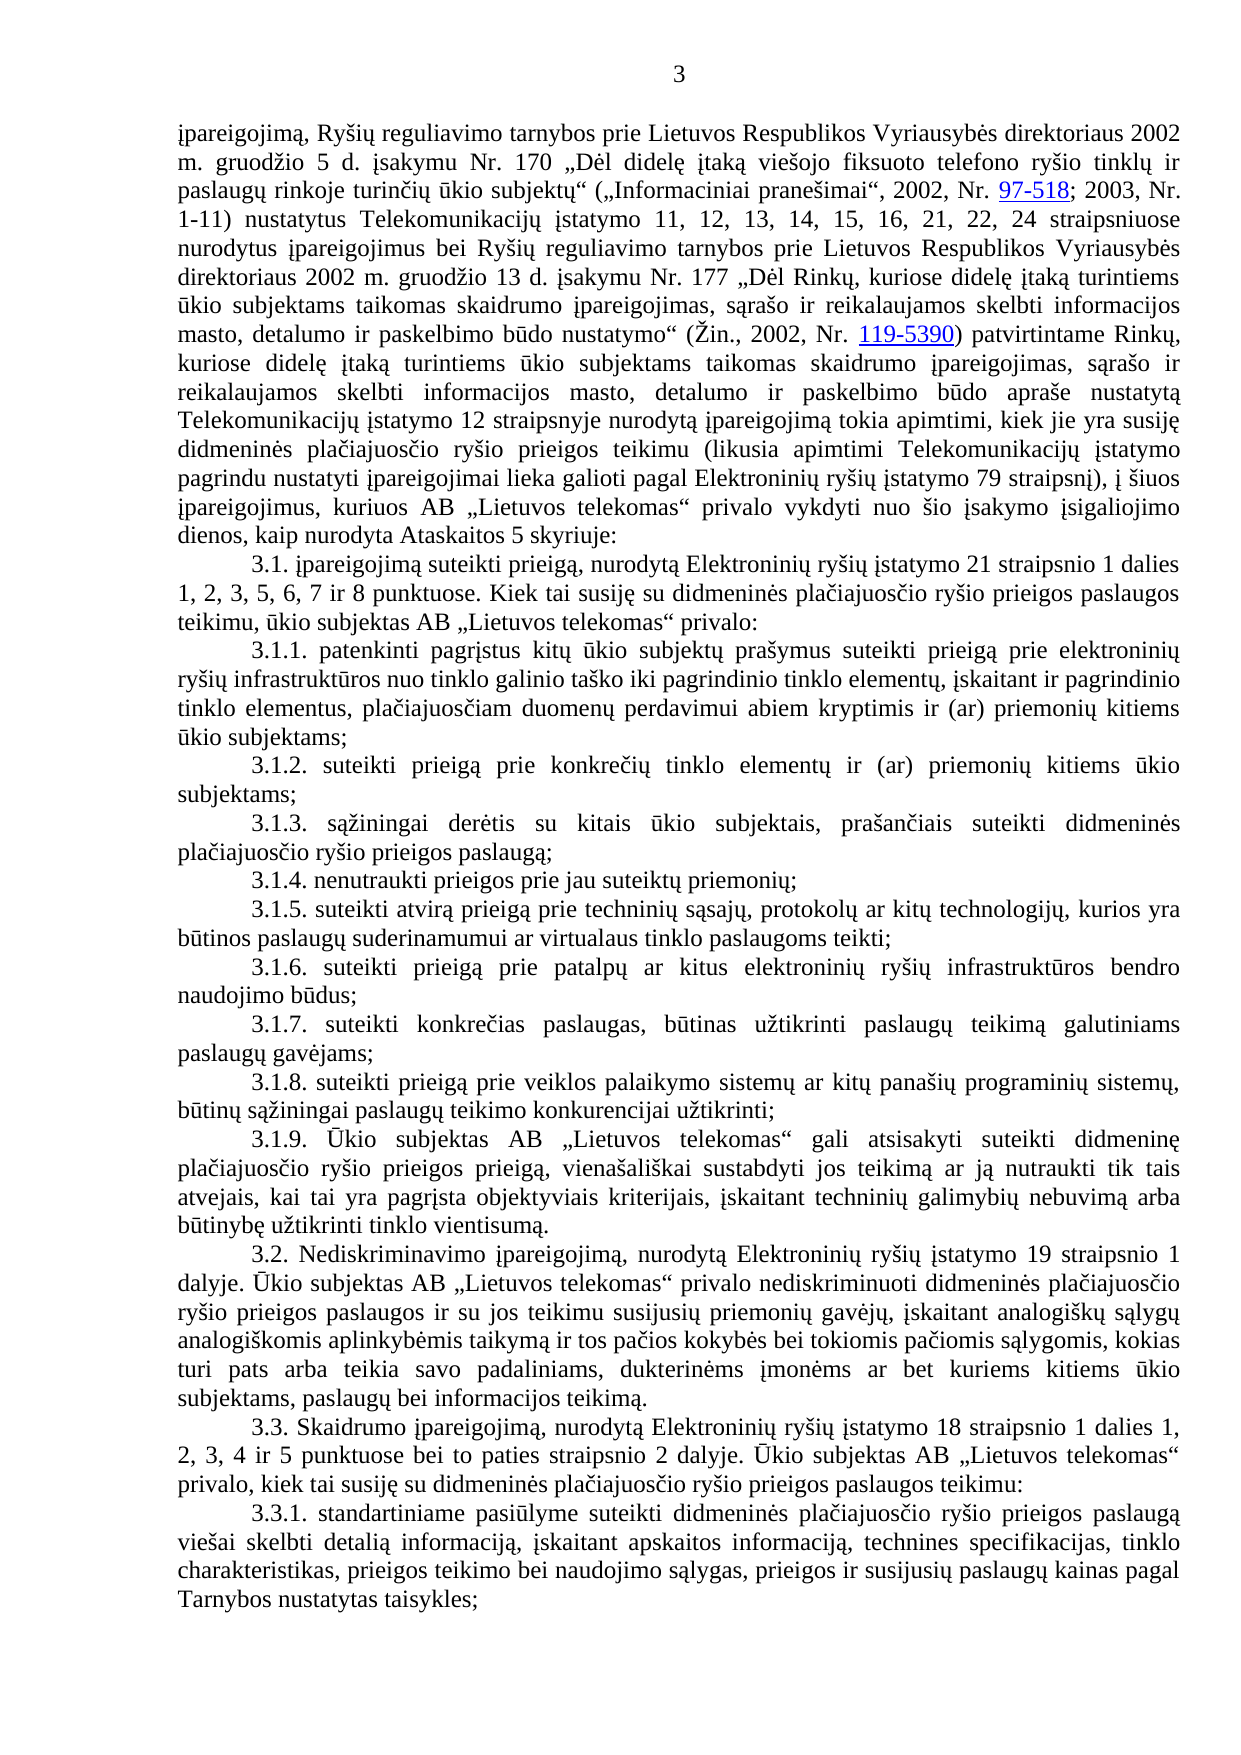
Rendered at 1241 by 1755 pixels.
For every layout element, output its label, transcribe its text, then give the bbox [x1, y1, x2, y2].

text 3.2. Nediskriminavimo įpareigojimą, nurodytą Elektroninių ryšių įstatymo 19 straipsnio 1 dalyje. Ūkio subjektas AB „Lietuvos telekomas“ privalo nediskriminuoti didmeninės plačiajuosčio ryšio prieigos paslaugos ir su jos teikimu susijusių priemonių gavėjų, įskaitant analogiškų sąlygų analogiškomis aplinkybėmis taikymą ir tos pačios kokybės bei tokiomis pačiomis sąlygomis, kokias turi pats arba teikia savo padaliniams, dukterinėms įmonėms ar bet kuriems kitiems ūkio subjektams, paslaugų bei informacijos teikimą. [177, 1239, 1181, 1412]
text įpareigojimą, Ryšių reguliavimo tarnybos prie Lietuvos Respublikos Vyriausybės direktoriaus 2002 m. gruodžio 5 d. įsakymu Nr. 170 „Dėl didelę įtaką viešojo fiksuoto telefono ryšio tinklų ir paslaugų rinkoje turinčių ūkio subjektų“ („Informaciniai pranešimai“, 2002, Nr. 97-518; 2003, Nr. 1-11) nustatytus Telekomunikacijų įstatymo 11, 12, 13, 14, 15, 16, 21, 22, 24 straipsniuose nurodytus įpareigojimus bei Ryšių reguliavimo tarnybos prie Lietuvos Respublikos Vyriausybės direktoriaus 2002 m. gruodžio 13 d. įsakymu Nr. 177 „Dėl Rinkų, kuriose didelę įtaką turintiems ūkio subjektams taikomas skaidrumo įpareigojimas, sąrašo ir reikalaujamos skelbti informacijos masto, detalumo ir paskelbimo būdo nustatymo“ (Žin., 2002, Nr. 119-5390) patvirtintame Rinkų, kuriose didelę įtaką turintiems ūkio subjektams taikomas skaidrumo įpareigojimas, sąrašo ir reikalaujamos skelbti informacijos masto, detalumo ir paskelbimo būdo apraše nustatytą Telekomunikacijų įstatymo 12 straipsnyje nurodytą įpareigojimą tokia apimtimi, kiek jie yra susiję didmeninės plačiajuosčio ryšio prieigos teikimu (likusia apimtimi Telekomunikacijų įstatymo pagrindu nustatyti įpareigojimai lieka galioti pagal Elektroninių ryšių įstatymo 79 straipsnį), į šiuos įpareigojimus, kuriuos AB „Lietuvos telekomas“ privalo vykdyti nuo šio įsakymo įsigaliojimo dienos, kaip nurodyta Ataskaitos 5 skyriuje: [177, 118, 1181, 549]
text 3.1.2. suteikti prieigą prie konkrečių tinklo elementų ir (ar) priemonių kitiems ūkio subjektams; [177, 751, 1181, 808]
text 3.1.9. Ūkio subjektas AB „Lietuvos telekomas“ gali atsisakyti suteikti didmeninę plačiajuosčio ryšio prieigos prieigą, vienašališkai sustabdyti jos teikimą ar ją nutraukti tik tais atvejais, kai tai yra pagrįsta objektyviais kriterijais, įskaitant techninių galimybių nebuvimą arba būtinybę užtikrinti tinklo vientisumą. [177, 1124, 1181, 1239]
text 3.1.3. sąžiningai derėtis su kitais ūkio subjektais, prašančiais suteikti didmeninės plačiajuosčio ryšio prieigos paslaugą; [177, 808, 1181, 866]
text 3.3.1. standartiniame pasiūlyme suteikti didmeninės plačiajuosčio ryšio prieigos paslaugą viešai skelbti detalią informaciją, įskaitant apskaitos informaciją, technines specifikacijas, tinklo charakteristikas, prieigos teikimo bei naudojimo sąlygas, prieigos ir susijusių paslaugų kainas pagal Tarnybos nustatytas taisykles; [177, 1498, 1181, 1613]
text 3.1.7. suteikti konkrečias paslaugas, būtinas užtikrinti paslaugų teikimą galutiniams paslaugų gavėjams; [177, 1009, 1181, 1067]
text 3.1.4. nenutraukti prieigos prie jau suteiktų priemonių; [177, 866, 1181, 894]
text 3.1.6. suteikti prieigą prie patalpų ar kitus elektroninių ryšių infrastruktūros bendro naudojimo būdus; [177, 952, 1181, 1009]
text 3.1.1. patenkinti pagrįstus kitų ūkio subjektų prašymus suteikti prieigą prie elektroninių ryšių infrastruktūros nuo tinklo galinio taško iki pagrindinio tinklo elementų, įskaitant ir pagrindinio tinklo elementus, plačiajuosčiam duomenų perdavimui abiem kryptimis ir (ar) priemonių kitiems ūkio subjektams; [177, 636, 1181, 751]
text 3.1.8. suteikti prieigą prie veiklos palaikymo sistemų ar kitų panašių programinių sistemų, būtinų sąžiningai paslaugų teikimo konkurencijai užtikrinti; [177, 1067, 1181, 1124]
text 3.1. įpareigojimą suteikti prieigą, nurodytą Elektroninių ryšių įstatymo 21 straipsnio 1 dalies 1, 2, 3, 5, 6, 7 ir 8 punktuose. Kiek tai susiję su didmeninės plačiajuosčio ryšio prieigos paslaugos teikimu, ūkio subjektas AB „Lietuvos telekomas“ privalo: [177, 549, 1181, 636]
text 3.3. Skaidrumo įpareigojimą, nurodytą Elektroninių ryšių įstatymo 18 straipsnio 1 dalies 1, 2, 3, 4 ir 5 punktuose bei to paties straipsnio 2 dalyje. Ūkio subjektas AB „Lietuvos telekomas“ privalo, kiek tai susiję su didmeninės plačiajuosčio ryšio prieigos paslaugos teikimu: [177, 1412, 1181, 1498]
text 3.1.5. suteikti atvirą prieigą prie techninių sąsajų, protokolų ar kitų technologijų, kurios yra būtinos paslaugų suderinamumui ar virtualaus tinklo paslaugoms teikti; [177, 894, 1181, 952]
